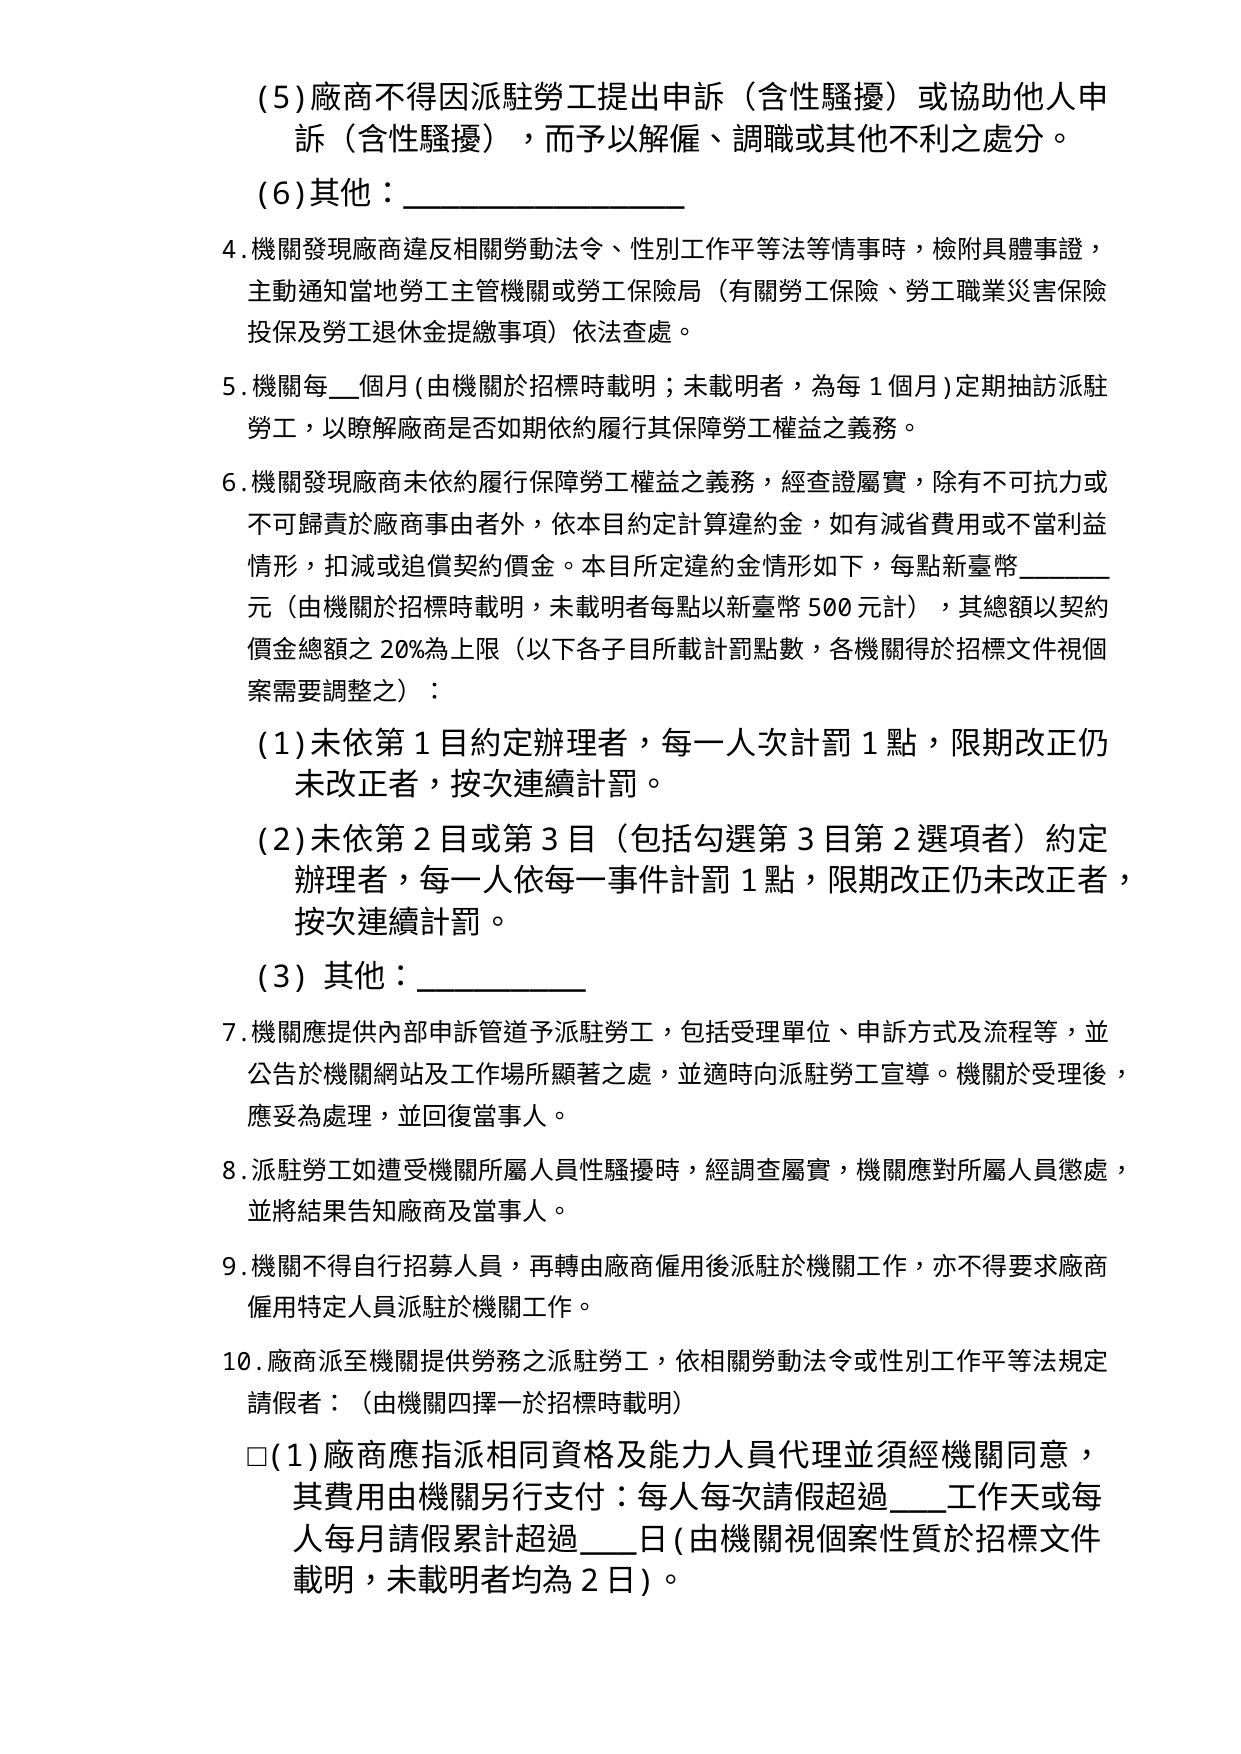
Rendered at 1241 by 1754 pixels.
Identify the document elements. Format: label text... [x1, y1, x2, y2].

text 9.機關不得自行招募人員，再轉由廠商僱用後派駐於機關工作，亦不得要求廠商僱用特定人員派駐於機關工作。 [221, 1242, 1109, 1325]
text 7.機關應提供內部申訴管道予派駐勞工，包括受理單位、申訴方式及流程等，並公告於機關網站及工作場所顯著之處，並適時向派駐勞工宣導。機關於受理後，應妥為處理，並回復當事人。 [221, 1008, 1109, 1133]
text □(1)廠商應指派相同資格及能力人員代理並須經機關同意，其費用由機關另行支付：每人每次請假超過___工作天或每人每月請假累計超過___日(由機關視個案性質於招標文件載明，未載明者均為2日)。 [247, 1433, 1103, 1600]
text 4.機關發現廠商違反相關勞動法令、性別工作平等法等情事時，檢附具體事證，主動通知當地勞工主管機關或勞工保險局（有關勞工保險、勞工職業災害保險投保及勞工退休金提繳事項）依法查處。 [221, 225, 1109, 350]
text 8.派駐勞工如遭受機關所屬人員性騷擾時，經調查屬實，機關應對所屬人員懲處，並將結果告知廠商及當事人。 [221, 1146, 1109, 1229]
text (5)廠商不得因派駐勞工提出申訴（含性騷擾）或協助他人申訴（含性騷擾），而予以解僱、調職或其他不利之處分。 [253, 75, 1109, 158]
text (3) 其他：_________ [253, 954, 1109, 996]
text 10.廠商派至機關提供勞務之派駐勞工，依相關勞動法令或性別工作平等法規定請假者：（由機關四擇一於招標時載明） [221, 1337, 1109, 1421]
text (6)其他：_______________ [253, 171, 1109, 212]
text (1)未依第1目約定辦理者，每一人次計罰1點，限期改正仍未改正者，按次連續計罰。 [253, 721, 1109, 804]
text 6.機關發現廠商未依約履行保障勞工權益之義務，經查證屬實，除有不可抗力或不可歸責於廠商事由者外，依本目約定計算違約金，如有減省費用或不當利益情形，扣減或追償契約價金。本目所定違約金情形如下，每點新臺幣______元（由機關於招標時載明，未載明者每點以新臺幣500元計），其總額以契約價金總額之20%為上限（以下各子目所載計罰點數，各機關得於招標文件視個案需要調整之）： [221, 458, 1109, 708]
text (2)未依第2目或第3目（包括勾選第3目第2選項者）約定辦理者，每一人依每一事件計罰1點，限期改正仍未改正者，按次連續計罰。 [253, 817, 1109, 942]
text 5.機關每__個月(由機關於招標時載明；未載明者，為每1個月)定期抽訪派駐勞工，以瞭解廠商是否如期依約履行其保障勞工權益之義務。 [221, 362, 1109, 446]
